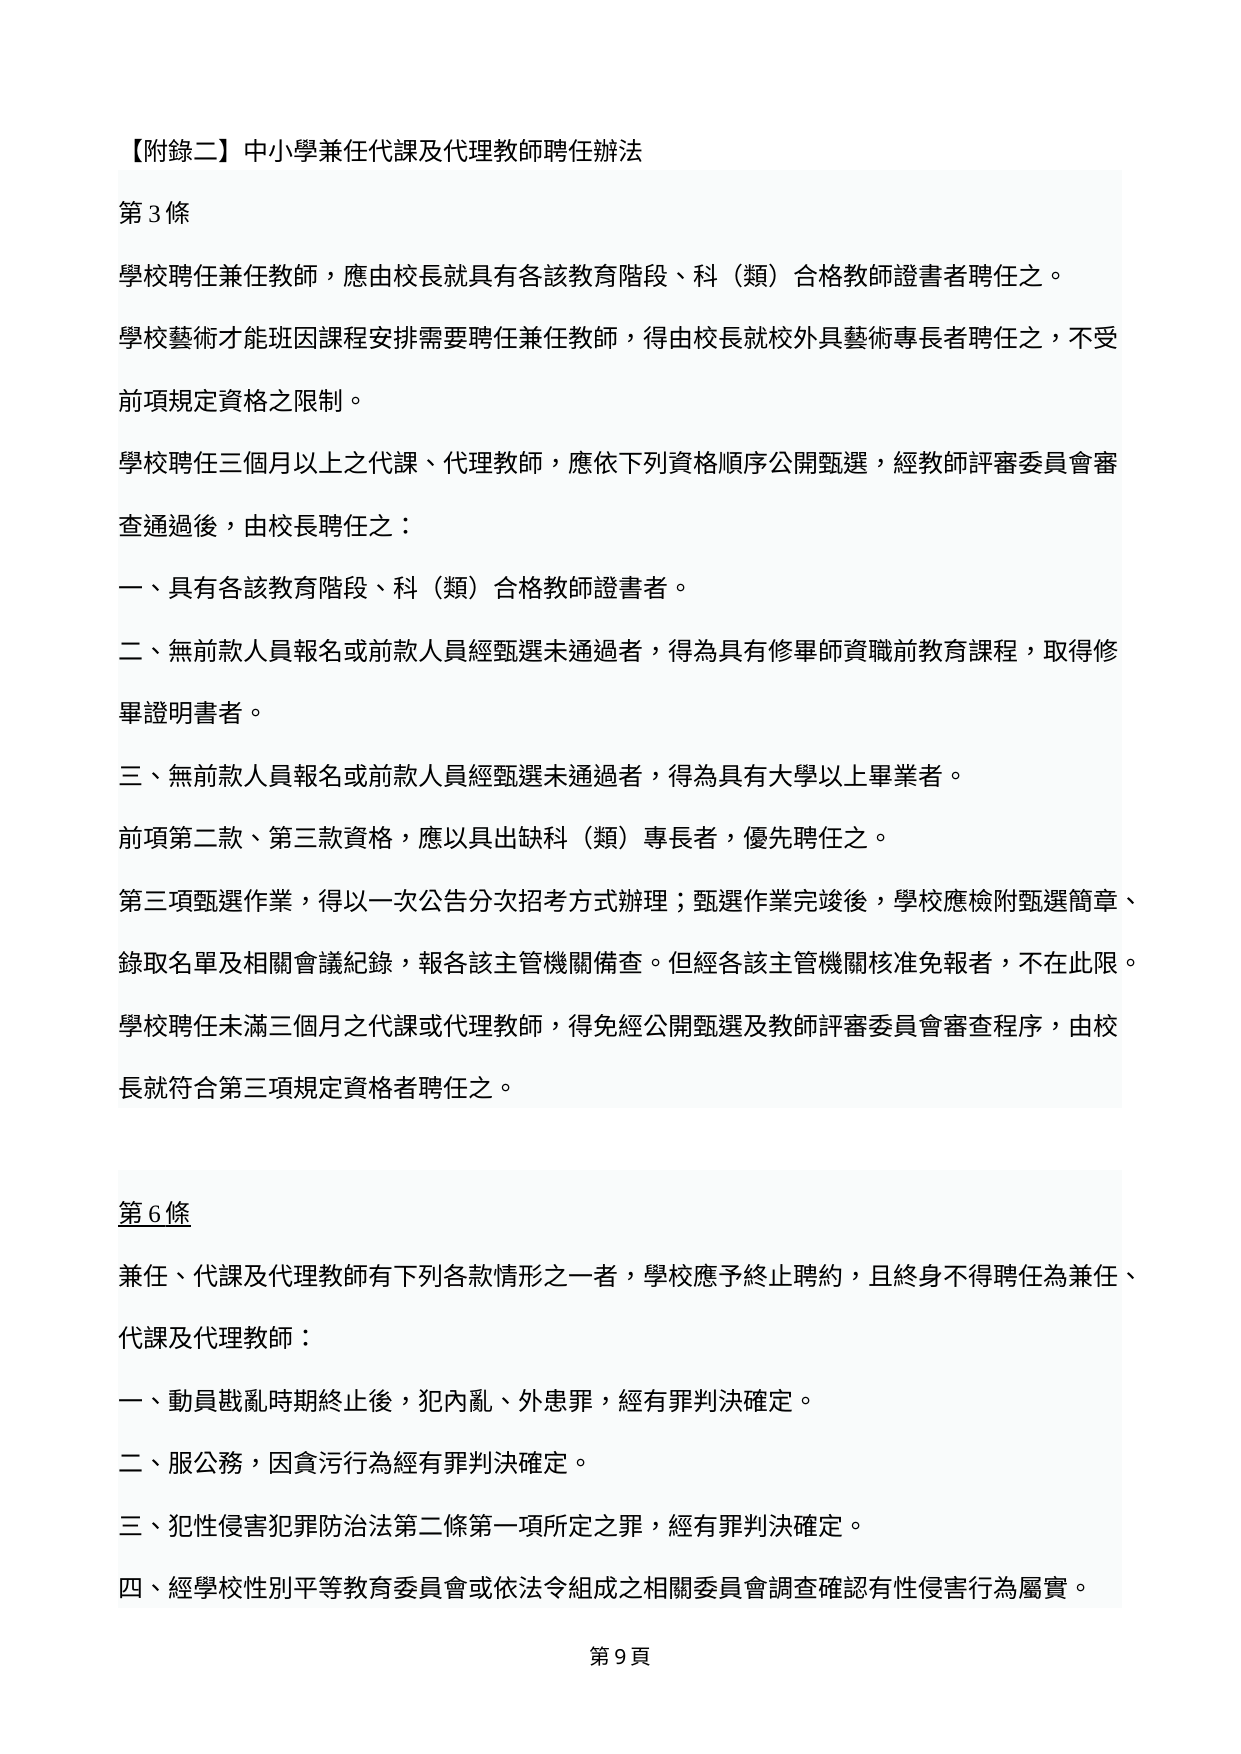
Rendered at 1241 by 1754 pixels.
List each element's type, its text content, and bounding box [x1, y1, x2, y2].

text 兼任、代課及代理教師有下列各款情形之一者，學校應予終止聘約，且終身不得聘任為兼任、代課及代理教師： [118, 1233, 1122, 1358]
text 學校藝術才能班因課程安排需要聘任兼任教師，得由校長就校外具藝術專長者聘任之，不受前項規定資格之限制。 [118, 295, 1122, 420]
text 三、犯性侵害犯罪防治法第二條第一項所定之罪，經有罪判決確定。 [118, 1483, 1122, 1545]
text 前項第二款、第三款資格，應以具出缺科（類）專長者，優先聘任之。 [118, 795, 1122, 858]
text 三、無前款人員報名或前款人員經甄選未通過者，得為具有大學以上畢業者。 [118, 733, 1122, 795]
text 一、動員戡亂時期終止後，犯內亂、外患罪，經有罪判決確定。 [118, 1358, 1122, 1420]
text 二、無前款人員報名或前款人員經甄選未通過者，得為具有修畢師資職前教育課程，取得修畢證明書者。 [118, 608, 1122, 733]
text 學校聘任未滿三個月之代課或代理教師，得免經公開甄選及教師評審委員會審查程序，由校長就符合第三項規定資格者聘任之。 [118, 983, 1122, 1108]
text 第6條 [118, 1170, 1122, 1233]
text 第3條 [118, 170, 1122, 233]
text 【附錄二】中小學兼任代課及代理教師聘任辦法 [118, 108, 1122, 170]
text 四、經學校性別平等教育委員會或依法令組成之相關委員會調查確認有性侵害行為屬實。 [118, 1545, 1122, 1608]
text 學校聘任三個月以上之代課、代理教師，應依下列資格順序公開甄選，經教師評審委員會審查通過後，由校長聘任之： [118, 420, 1122, 545]
text 第三項甄選作業，得以一次公告分次招考方式辦理；甄選作業完竣後，學校應檢附甄選簡章、錄取名單及相關會議紀錄，報各該主管機關備查。但經各該主管機關核准免報者，不在此限。 [118, 858, 1122, 983]
text 一、具有各該教育階段、科（類）合格教師證書者。 [118, 545, 1122, 608]
text 學校聘任兼任教師，應由校長就具有各該教育階段、科（類）合格教師證書者聘任之。 [118, 233, 1122, 295]
text 二、服公務，因貪污行為經有罪判決確定。 [118, 1420, 1122, 1483]
